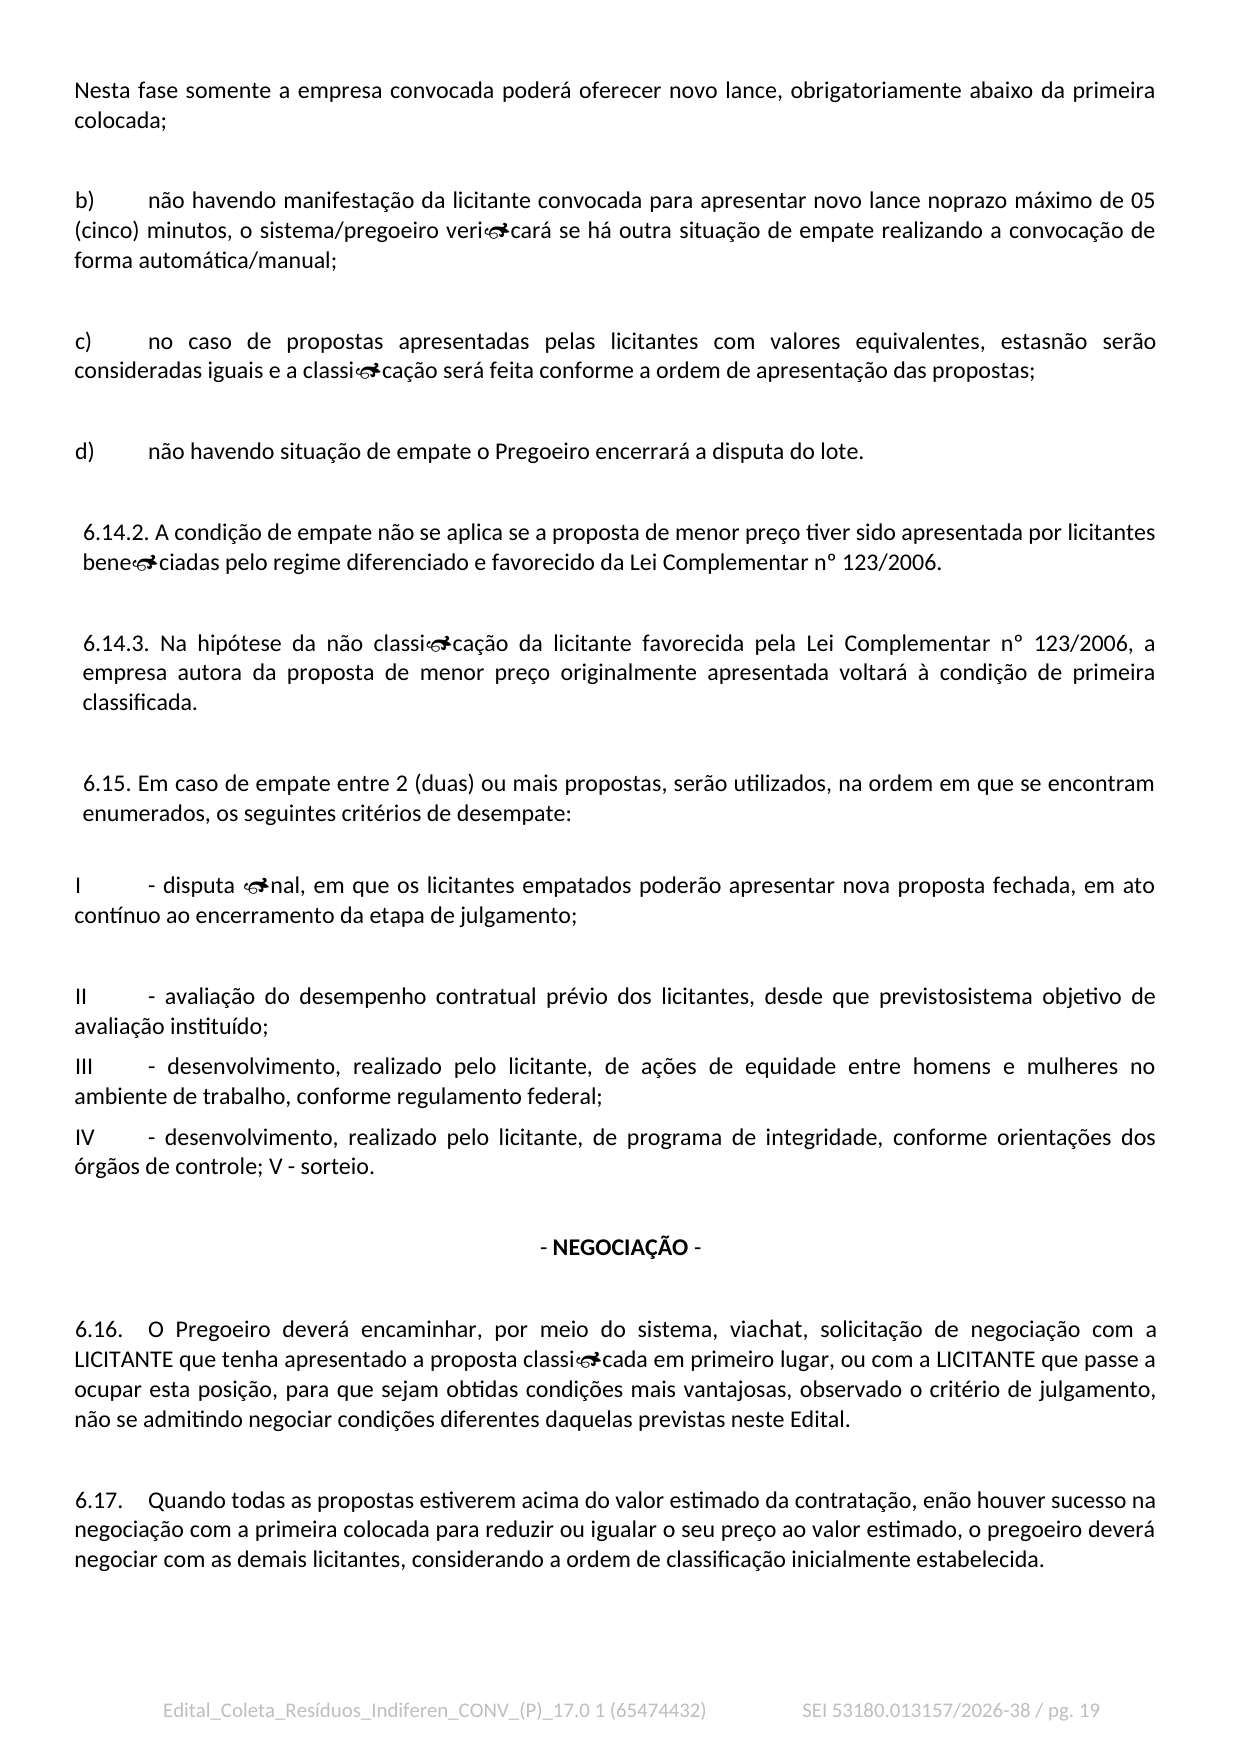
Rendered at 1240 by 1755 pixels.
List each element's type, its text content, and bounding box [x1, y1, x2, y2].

text - NEGOCIAÇÃO - [76, 1232, 1165, 1261]
list ‑ desenvolvimento, realizado pelo licitante, de ações de equidade entre homens e mulheres no ambiente de trabalho, conforme regulamento federal; [74, 1051, 1157, 1110]
list O Pregoeiro deverá encaminhar, por meio do sistema, viachat, solicitação de negociação com a LICITANTE que tenha apresentado a proposta classicada em primeiro lugar, ou com a LICITANTE que passe a ocupar esta posição, para que sejam obtidas condições mais vantajosas, observado o critério de julgamento, não se admitindo negociar condições diferentes daquelas previstas neste Edital. [74, 1313, 1157, 1433]
list Nesta fase somente a empresa convocada poderá oferecer novo lance, obrigatoriamente abaixo da primeira colocada; [74, 75, 1157, 134]
list não havendo manifestação da licitante convocada para apresentar novo lance noprazo máximo de 05 (cinco) minutos, o sistema/pregoeiro vericará se há outra situação de empate realizando a convocação de forma automática/manual; [74, 186, 1157, 274]
list ‑ desenvolvimento, realizado pelo licitante, de programa de integridade, conforme orientações dos órgãos de controle; V - sorteio. [74, 1122, 1157, 1181]
list - disputa nal, em que os licitantes empatados poderão apresentar nova proposta fechada, em ato contínuo ao encerramento da etapa de julgamento; [74, 870, 1157, 929]
text 6.14.2. A condição de empate não se aplica se a proposta de menor preço tiver sido apresentada por licitantes beneciadas pelo regime diferenciado e favorecido da Lei Complementar nº 123/2006. [82, 517, 1157, 576]
list - avaliação do desempenho contratual prévio dos licitantes, desde que previstosistema objetivo de avaliação instituído; [74, 981, 1157, 1040]
list não havendo situação de empate o Pregoeiro encerrará a disputa do lote. [74, 436, 1157, 466]
text 6.14.3. Na hipótese da não classicação da licitante favorecida pela Lei Complementar nº 123/2006, a empresa autora da proposta de menor preço originalmente apresentada voltará à condição de primeira classificada. [82, 628, 1157, 716]
list no caso de propostas apresentadas pelas licitantes com valores equivalentes, estasnão serão consideradas iguais e a classicação será feita conforme a ordem de apresentação das propostas; [74, 326, 1157, 385]
list Quando todas as propostas estiverem acima do valor estimado da contratação, enão houver sucesso na negociação com a primeira colocada para reduzir ou igualar o seu preço ao valor estimado, o pregoeiro deverá negociar com as demais licitantes, considerando a ordem de classificação inicialmente estabelecida. [74, 1485, 1157, 1573]
text 6.15. Em caso de empate entre 2 (duas) ou mais propostas, serão utilizados, na ordem em que se encontram enumerados, os seguintes critérios de desempate: [82, 768, 1157, 827]
